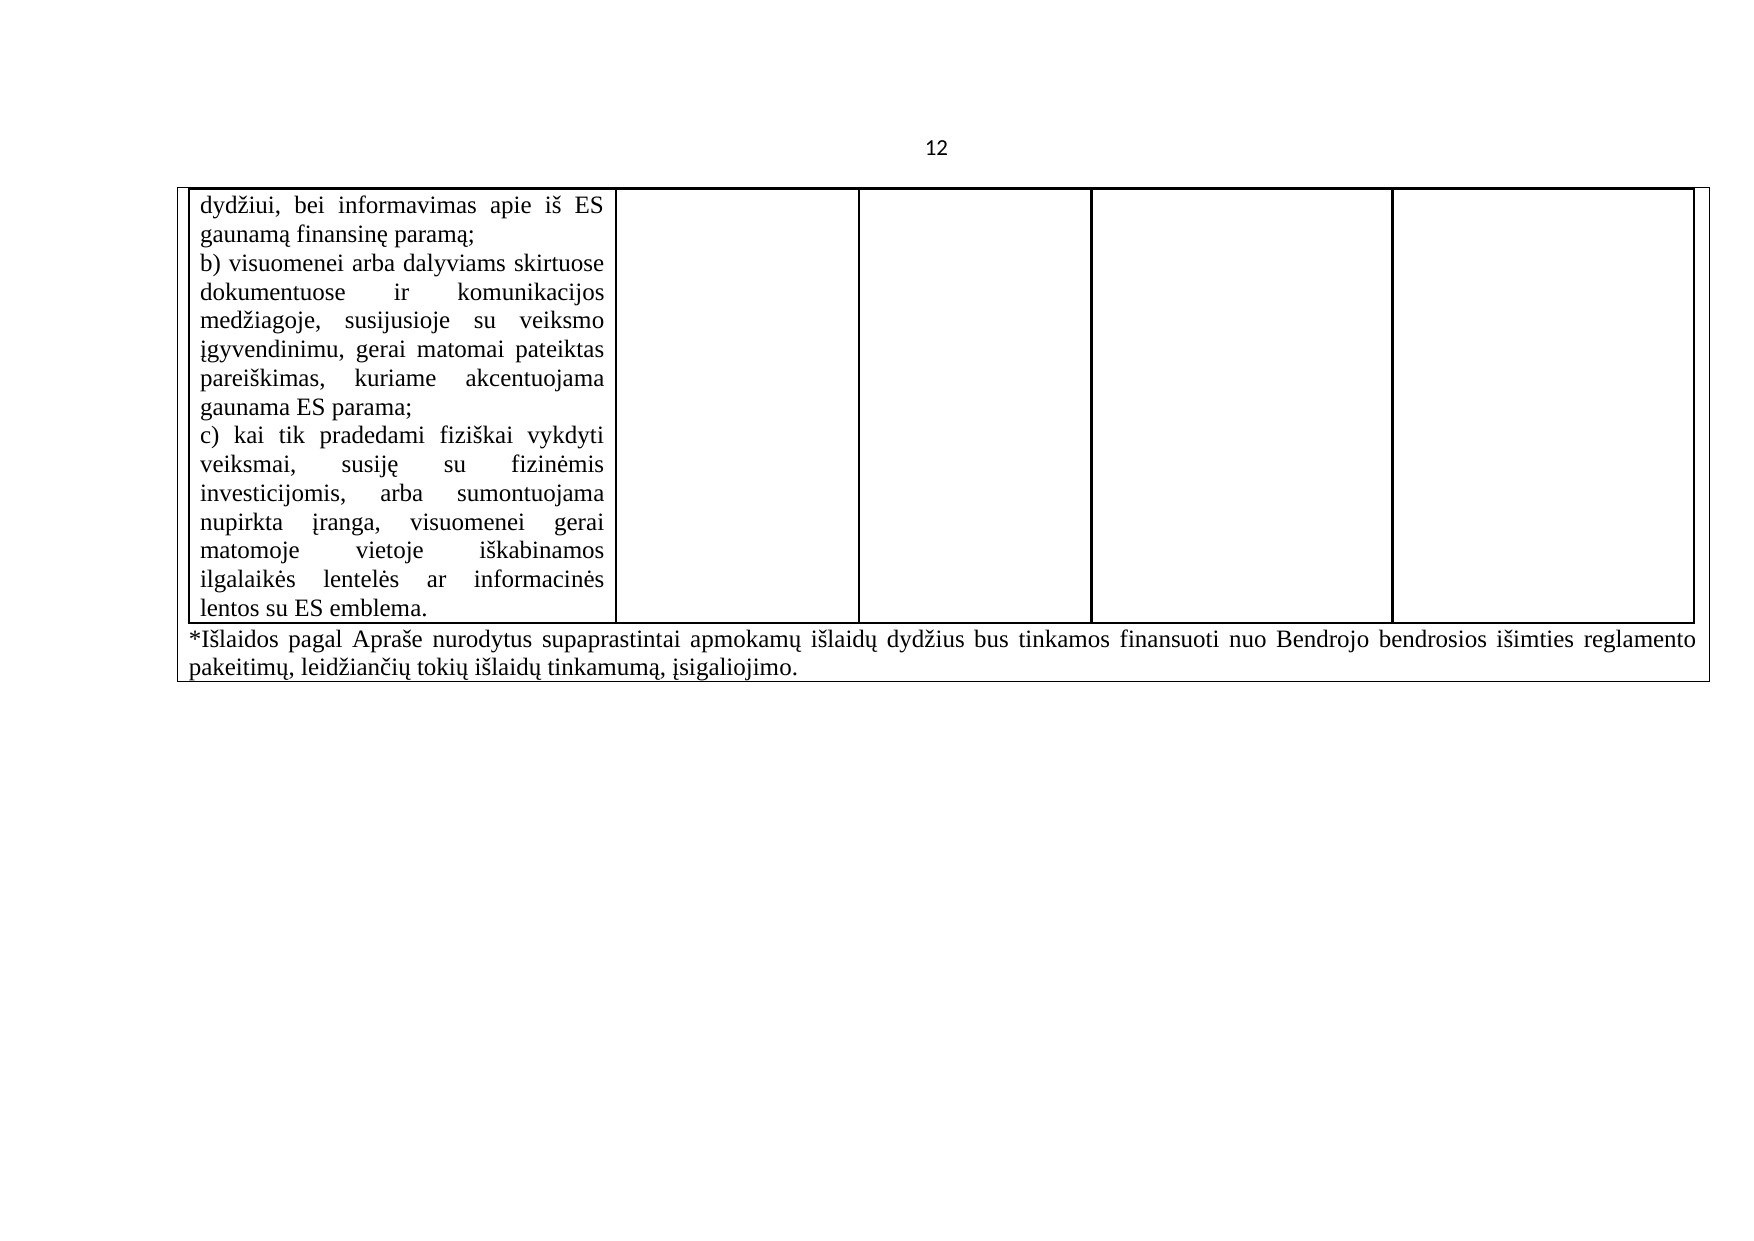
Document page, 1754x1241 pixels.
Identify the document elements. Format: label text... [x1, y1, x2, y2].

table_cell [860, 190, 1090, 622]
table_cell [1093, 190, 1391, 622]
table_cell [617, 190, 858, 622]
table_cell [1394, 190, 1693, 622]
table_cell *Išlaidos pagal Apraše nurodytus supaprastintai apmokamų išlaidų dydžius bus tinkamos finansuoti nuo Bendrojo bendrosios išimties reglamento pakeitimų, leidžiančių tokių išlaidų tinkamumą, įsigaliojimo. [178, 188, 1709, 681]
table_cell dydžiui, bei informavimas apie iš ES gaunamą finansinę paramą; b) visuomenei arba dalyviams skirtuose dokumentuose ir komunikacijos medžiagoje, susijusioje su veiksmo įgyvendinimu, gerai matomai pateiktas pareiškimas, kuriame akcentuojama gaunama ES parama; c) kai tik pradedami fiziškai vykdyti veiksmai, susiję su fizinėmis investicijomis, arba sumontuojama nupirkta įranga, visuomenei gerai matomoje vietoje iškabinamos ilgalaikės lentelės ar informacinės lentos su ES emblema. [190, 190, 615, 622]
